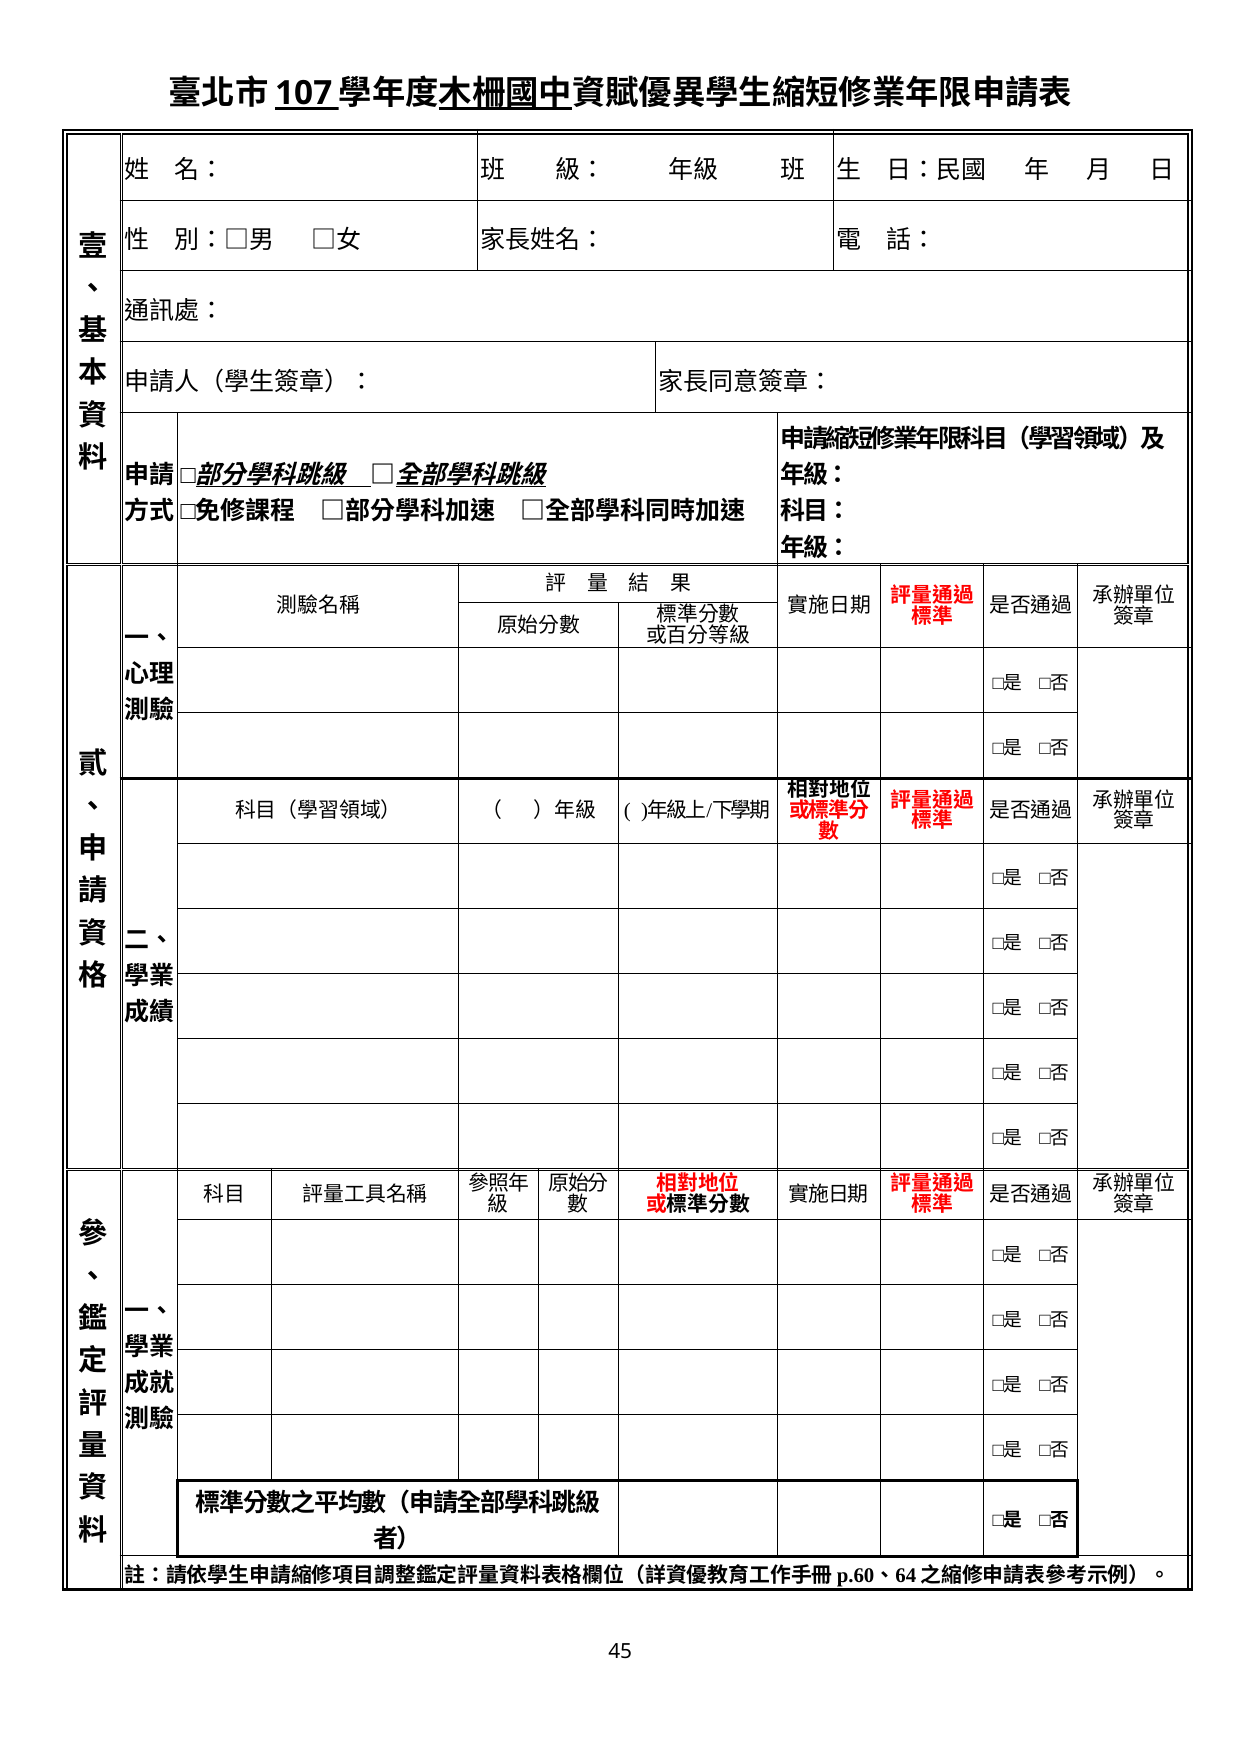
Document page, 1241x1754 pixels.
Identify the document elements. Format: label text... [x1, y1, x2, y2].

table_cell □否 [1031, 648, 1077, 712]
table_cell [778, 1285, 880, 1349]
table_cell 測驗名稱 [178, 566, 458, 647]
table_cell [272, 1415, 458, 1479]
table_cell □是 [984, 648, 1031, 712]
table_cell [459, 1285, 538, 1349]
table_cell [178, 1039, 458, 1102]
table_cell 科目 [178, 1171, 271, 1219]
table_cell 標準分數 或百分等級 [619, 603, 777, 647]
table_cell □否 [1031, 1039, 1077, 1102]
table_cell □否 [1031, 1415, 1077, 1479]
text 臺北市107學年度木柵國中資賦優異學生縮短修業年限申請表 [118, 66, 1122, 114]
table_cell [881, 1350, 983, 1414]
table_header 班 級： 年級 班 [478, 135, 833, 199]
table_cell 標準分數之平均數（申請全部學科跳級者） [179, 1482, 618, 1555]
table_cell [272, 1285, 458, 1349]
table_cell □是 [984, 1039, 1031, 1102]
table_cell 申請方式 [123, 413, 177, 563]
table_cell 相對地位或標準分數 [778, 780, 880, 842]
table_cell 實施日期 [778, 566, 880, 647]
table_cell [881, 1220, 983, 1284]
table_cell [619, 1285, 777, 1349]
table_cell [881, 1415, 983, 1479]
table_header 生 日：民國 年 月 日 [834, 135, 1187, 199]
table_cell [619, 1482, 777, 1555]
table_cell [619, 648, 777, 712]
table_cell [778, 844, 880, 907]
table_cell 相對地位 或標準分數 [619, 1171, 777, 1219]
table_cell [178, 713, 458, 777]
table_cell [459, 909, 618, 972]
table_cell [881, 909, 983, 972]
table_cell [619, 1039, 777, 1102]
table_cell □否 [1031, 1350, 1077, 1414]
table_cell [459, 974, 618, 1037]
table_cell 評量通過標準 [881, 1171, 983, 1219]
table_cell 參照年級 [459, 1171, 538, 1219]
table_cell 參 、 鑑定評量資料 [68, 1171, 120, 1588]
table_cell 二、學業成績 [123, 780, 177, 1167]
table_cell [778, 1039, 880, 1102]
table_cell [881, 1482, 983, 1555]
table_cell □否 [1031, 844, 1077, 907]
table_cell [178, 1220, 271, 1284]
table_cell [778, 713, 880, 777]
table_cell [619, 974, 777, 1037]
table_cell （ ）年級 [459, 780, 618, 842]
table_cell [778, 1482, 880, 1555]
table_cell □是 [984, 713, 1031, 777]
table_cell 評量工具名稱 [272, 1171, 458, 1219]
table_cell [881, 974, 983, 1037]
table_cell 申請人（學生簽章）： [123, 342, 655, 412]
table_cell □否 [1031, 1104, 1077, 1167]
table_cell [539, 1350, 618, 1414]
table_cell [881, 1039, 983, 1102]
table_header 壹 、 基 本 資 料 [68, 135, 120, 563]
table_cell 科目（學習領域） [178, 780, 458, 842]
table_cell □是 [984, 974, 1031, 1037]
table_cell [1078, 844, 1187, 1167]
table_cell 是否通過 [984, 1171, 1077, 1219]
table_cell □否 [1031, 1220, 1077, 1284]
table_cell [778, 1104, 880, 1167]
table_cell 評量通過標準 [881, 780, 983, 842]
table_cell □是 [984, 1104, 1031, 1167]
table_cell □是 [984, 1350, 1031, 1414]
table_cell 一、 心理測驗 [123, 566, 177, 777]
table_cell 承辦單位 簽章 [1078, 1171, 1187, 1219]
table_cell [272, 1220, 458, 1284]
table_cell [619, 713, 777, 777]
table_cell [881, 648, 983, 712]
table_cell [178, 844, 458, 907]
table_cell 申請縮短修業年限科目（學習領域）及年級： 科目： 年級： [778, 413, 1187, 563]
table_cell □是 [984, 1220, 1031, 1284]
table_cell □否 [1031, 1285, 1077, 1349]
table_cell 是否通過 [984, 780, 1077, 842]
table_cell [459, 1415, 538, 1479]
table_cell [778, 1350, 880, 1414]
table_cell [619, 1220, 777, 1284]
table_cell [1078, 648, 1187, 777]
table_cell [778, 1415, 880, 1479]
table_cell □是 [984, 909, 1031, 972]
table_cell [459, 1350, 538, 1414]
table_cell □是 [984, 1415, 1031, 1479]
table_cell 評 量 結 果 [459, 566, 777, 602]
table_cell 家長同意簽章： [656, 342, 1187, 412]
table_cell 貳 、 申請資格 [68, 566, 120, 1167]
table_cell 是否通過 [984, 566, 1077, 647]
table_cell 承辦單位 簽章 [1078, 780, 1187, 842]
table_cell [778, 974, 880, 1037]
table_cell □部分學科跳級 □全部學科跳級 □免修課程 □部分學科加速 □全部學科同時加速 [178, 413, 777, 563]
table_cell [459, 648, 618, 712]
table_cell 原始分數 [459, 603, 618, 647]
table_cell 通訊處： [123, 271, 1187, 341]
table_cell □是 [984, 1482, 1031, 1555]
table_cell [619, 1350, 777, 1414]
table_cell ( )年級上/下學期 [619, 780, 777, 842]
table_cell [539, 1285, 618, 1349]
table_cell [178, 648, 458, 712]
table_cell [178, 974, 458, 1037]
table_cell [881, 1285, 983, 1349]
table_cell □否 [1031, 713, 1077, 777]
table_cell [1078, 1220, 1187, 1555]
table_cell [539, 1220, 618, 1284]
table_cell [178, 1415, 271, 1479]
table_cell 原始分數 [539, 1171, 618, 1219]
table_cell □否 [1031, 974, 1077, 1037]
table_cell [539, 1415, 618, 1479]
table_cell [881, 713, 983, 777]
table_cell 承辦單位 簽章 [1078, 566, 1187, 647]
table_cell 一、學業成就測驗 [123, 1171, 177, 1555]
table_cell [178, 1285, 271, 1349]
table_cell □否 [1031, 909, 1077, 972]
table_cell 電 話： [834, 201, 1187, 270]
table_cell [178, 1350, 271, 1414]
table_cell [619, 909, 777, 972]
table_cell □是 [984, 844, 1031, 907]
table_cell [778, 1220, 880, 1284]
table_cell [459, 1104, 618, 1167]
table_header 姓 名： [123, 135, 477, 199]
table_cell [778, 648, 880, 712]
table_cell [778, 909, 880, 972]
table_cell [619, 844, 777, 907]
table_cell [881, 844, 983, 907]
table_cell [459, 1220, 538, 1284]
table_cell 性 別：□男 □女 [123, 201, 477, 270]
table_cell [881, 1104, 983, 1167]
table_cell 評量通過標準 [881, 566, 983, 647]
table_cell [459, 844, 618, 907]
table_cell [459, 1039, 618, 1102]
table_cell [178, 909, 458, 972]
table_cell [619, 1104, 777, 1167]
table_cell □是 [984, 1285, 1031, 1349]
table_cell [459, 713, 618, 777]
table_cell [178, 1104, 458, 1167]
table_cell 家長姓名： [478, 201, 833, 270]
table_cell □否 [1031, 1482, 1076, 1555]
table_cell [619, 1415, 777, 1479]
table_cell [272, 1350, 458, 1414]
table_cell 註：請依學生申請縮修項目調整鑑定評量資料表格欄位（詳資優教育工作手冊p.60、64之縮修申請表參考示例）。 [123, 1556, 1187, 1588]
table_cell 實施日期 [778, 1171, 880, 1219]
